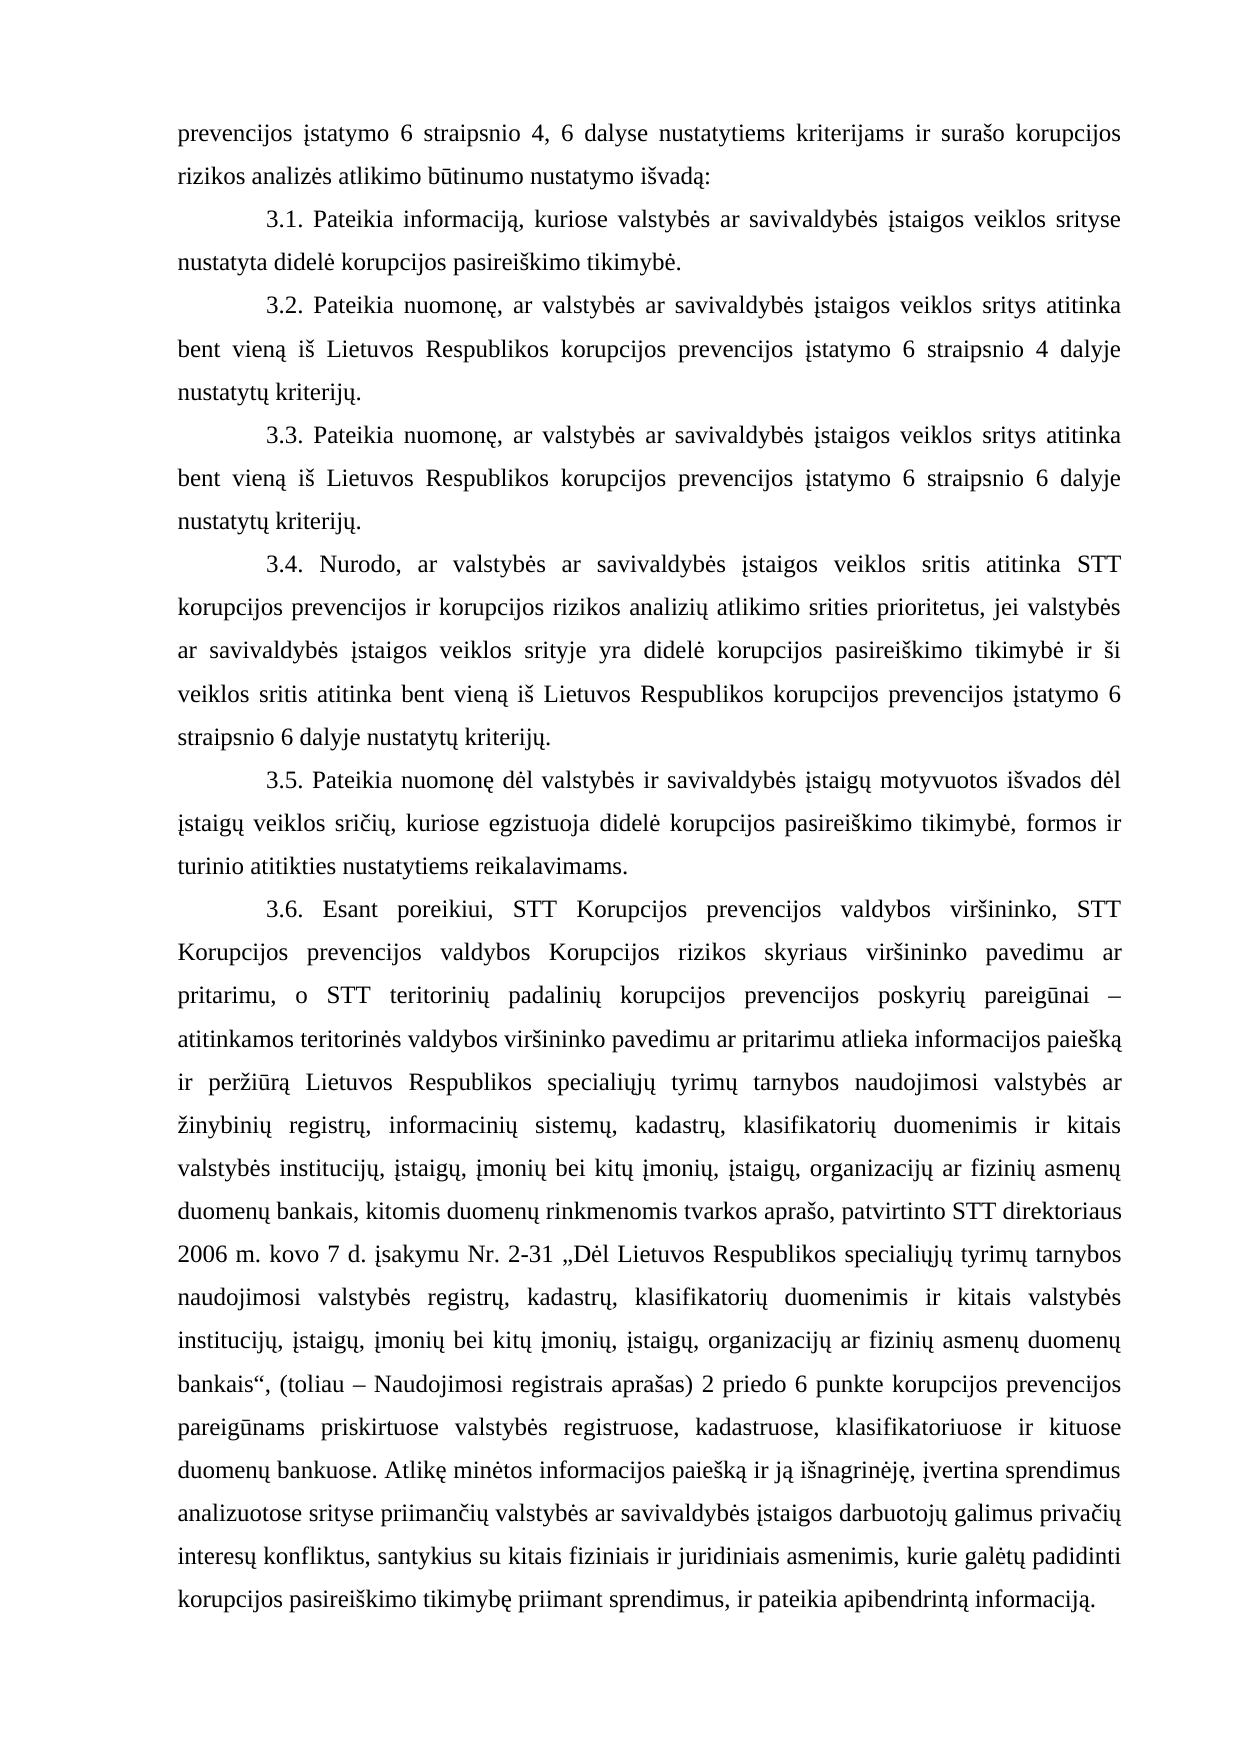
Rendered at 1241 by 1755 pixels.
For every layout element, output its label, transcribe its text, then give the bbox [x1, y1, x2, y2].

text 3.6. Esant poreikiui, STT Korupcijos prevencijos valdybos viršininko, STT Korupcijos prevencijos valdybos Korupcijos rizikos skyriaus viršininko pavedimu ar pritarimu, o STT teritorinių padalinių korupcijos prevencijos poskyrių pareigūnai – atitinkamos teritorinės valdybos viršininko pavedimu ar pritarimu atlieka informacijos paiešką ir peržiūrą Lietuvos Respublikos specialiųjų tyrimų tarnybos naudojimosi valstybės ar žinybinių registrų, informacinių sistemų, kadastrų, klasifikatorių duomenimis ir kitais valstybės institucijų, įstaigų, įmonių bei kitų įmonių, įstaigų, organizacijų ar fizinių asmenų duomenų bankais, kitomis duomenų rinkmenomis tvarkos aprašo, patvirtinto STT direktoriaus 2006 m. kovo 7 d. įsakymu Nr. 2-31 „Dėl Lietuvos Respublikos specialiųjų tyrimų tarnybos naudojimosi valstybės registrų, kadastrų, klasifikatorių duomenimis ir kitais valstybės institucijų, įstaigų, įmonių bei kitų įmonių, įstaigų, organizacijų ar fizinių asmenų duomenų bankais“, (toliau – Naudojimosi registrais aprašas) 2 priedo 6 punkte korupcijos prevencijos pareigūnams priskirtuose valstybės registruose, kadastruose, klasifikatoriuose ir kituose duomenų bankuose. Atlikę minėtos informacijos paiešką ir ją išnagrinėję, įvertina sprendimus analizuotose srityse priimančių valstybės ar savivaldybės įstaigos darbuotojų galimus privačių interesų konfliktus, santykius su kitais fiziniais ir juridiniais asmenimis, kurie galėtų padidinti korupcijos pasireiškimo tikimybę priimant sprendimus, ir pateikia apibendrintą informaciją. [177, 894, 1122, 1613]
text prevencijos įstatymo 6 straipsnio 4, 6 dalyse nustatytiems kriterijams ir surašo korupcijos rizikos analizės atlikimo būtinumo nustatymo išvadą: [177, 118, 1122, 190]
text 3.5. Pateikia nuomonę dėl valstybės ir savivaldybės įstaigų motyvuotos išvados dėl įstaigų veiklos sričių, kuriose egzistuoja didelė korupcijos pasireiškimo tikimybė, formos ir turinio atitikties nustatytiems reikalavimams. [177, 765, 1122, 880]
text 3.1. Pateikia informaciją, kuriose valstybės ar savivaldybės įstaigos veiklos srityse nustatyta didelė korupcijos pasireiškimo tikimybė. [177, 204, 1122, 276]
text 3.3. Pateikia nuomonę, ar valstybės ar savivaldybės įstaigos veiklos sritys atitinka bent vieną iš Lietuvos Respublikos korupcijos prevencijos įstatymo 6 straipsnio 6 dalyje nustatytų kriterijų. [177, 420, 1122, 535]
text 3.4. Nurodo, ar valstybės ar savivaldybės įstaigos veiklos sritis atitinka STT korupcijos prevencijos ir korupcijos rizikos analizių atlikimo srities prioritetus, jei valstybės ar savivaldybės įstaigos veiklos srityje yra didelė korupcijos pasireiškimo tikimybė ir ši veiklos sritis atitinka bent vieną iš Lietuvos Respublikos korupcijos prevencijos įstatymo 6 straipsnio 6 dalyje nustatytų kriterijų. [177, 549, 1122, 751]
text 3.2. Pateikia nuomonę, ar valstybės ar savivaldybės įstaigos veiklos sritys atitinka bent vieną iš Lietuvos Respublikos korupcijos prevencijos įstatymo 6 straipsnio 4 dalyje nustatytų kriterijų. [177, 291, 1122, 406]
